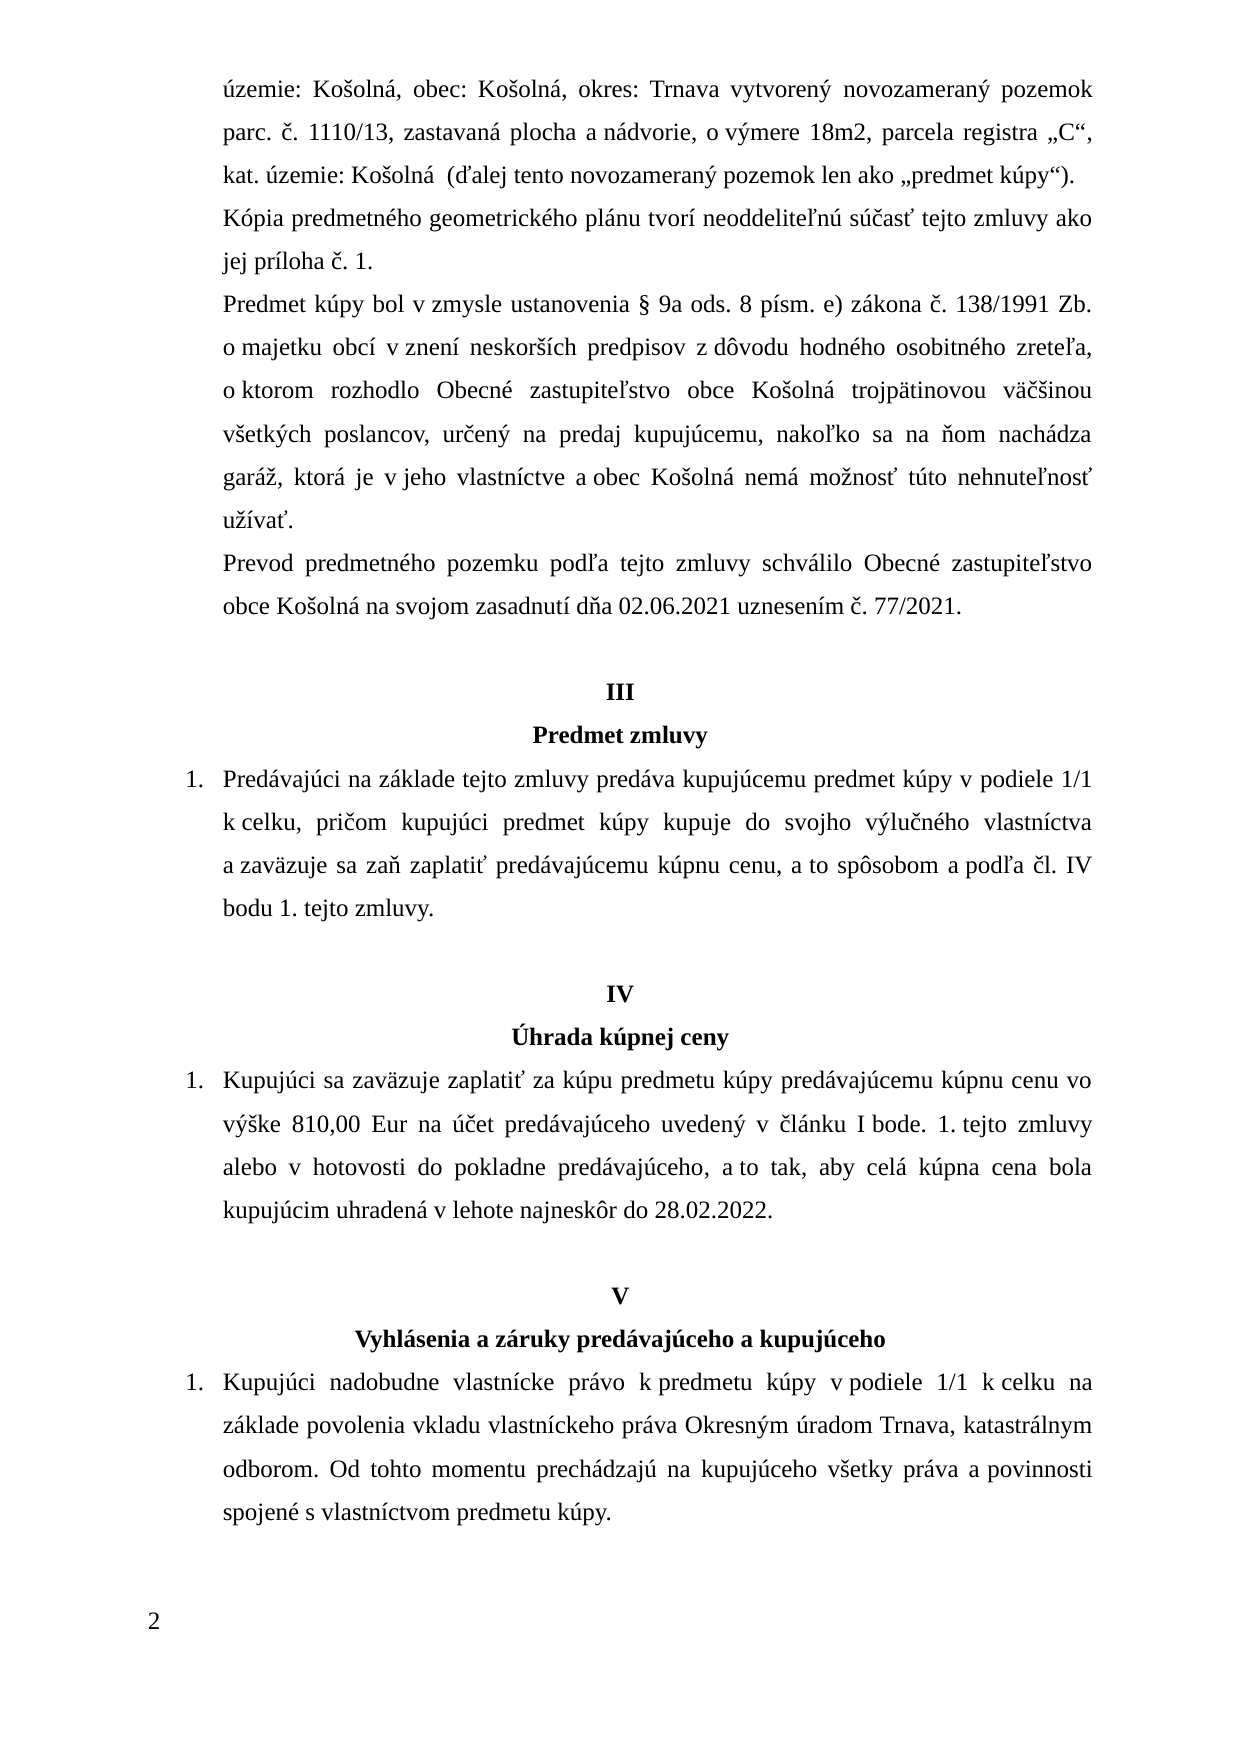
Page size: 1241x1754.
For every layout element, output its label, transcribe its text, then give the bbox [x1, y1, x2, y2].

text III [148, 677, 1093, 706]
list Predávajúci na základe tejto zmluvy predáva kupujúcemu predmet kúpy v podiele 1/1 k celku, pričom kupujúci predmet kúpy kupuje do svojho výlučného vlastníctva a zaväzuje sa zaň zaplatiť predávajúcemu kúpnu cenu, a to spôsobom a podľa čl. IV bodu 1. tejto zmluvy. [185, 764, 1093, 922]
text Prevod predmetného pozemku podľa tejto zmluvy schválilo Obecné zastupiteľstvo obce Košolná na svojom zasadnutí dňa 02.06.2021 uznesením č. 77/2021. [223, 548, 1093, 620]
text V [148, 1281, 1093, 1310]
text Predmet kúpy bol v zmysle ustanovenia § 9a ods. 8 písm. e) zákona č. 138/1991 Zb. o majetku obcí v znení neskorších predpisov z dôvodu hodného osobitného zreteľa, o ktorom rozhodlo Obecné zastupiteľstvo obce Košolná trojpätinovou väčšinou všetkých poslancov, určený na predaj kupujúcemu, nakoľko sa na ňom nachádza garáž, ktorá je v jeho vlastníctve a obec Košolná nemá možnosť túto nehnuteľnosť užívať. [223, 289, 1093, 534]
list územie: Košolná, obec: Košolná, okres: Trnava vytvorený novozameraný pozemok parc. č. 1110/13, zastavaná plocha a nádvorie, o výmere 18m2, parcela registra „C“, kat. územie: Košolná (ďalej tento novozameraný pozemok len ako „predmet kúpy“). [185, 74, 1093, 189]
text IV [148, 979, 1093, 1008]
list Kupujúci nadobudne vlastnícke právo k predmetu kúpy v podiele 1/1 k celku na základe povolenia vkladu vlastníckeho práva Okresným úradom Trnava, katastrálnym odborom. Od tohto momentu prechádzajú na kupujúceho všetky práva a povinnosti spojené s vlastníctvom predmetu kúpy. [185, 1367, 1093, 1526]
list Kupujúci sa zaväzuje zaplatiť za kúpu predmetu kúpy predávajúcemu kúpnu cenu vo výške 810,00 Eur na účet predávajúceho uvedený v článku I bode. 1. tejto zmluvy alebo v hotovosti do pokladne predávajúceho, a to tak, aby celá kúpna cena bola kupujúcim uhradená v lehote najneskôr do 28.02.2022. [185, 1066, 1093, 1224]
text Predmet zmluvy [148, 721, 1093, 749]
text Kópia predmetného geometrického plánu tvorí neoddeliteľnú súčasť tejto zmluvy ako jej príloha č. 1. [223, 203, 1093, 275]
text Úhrada kúpnej ceny [148, 1022, 1093, 1051]
text Vyhlásenia a záruky predávajúceho a kupujúceho [148, 1324, 1093, 1353]
